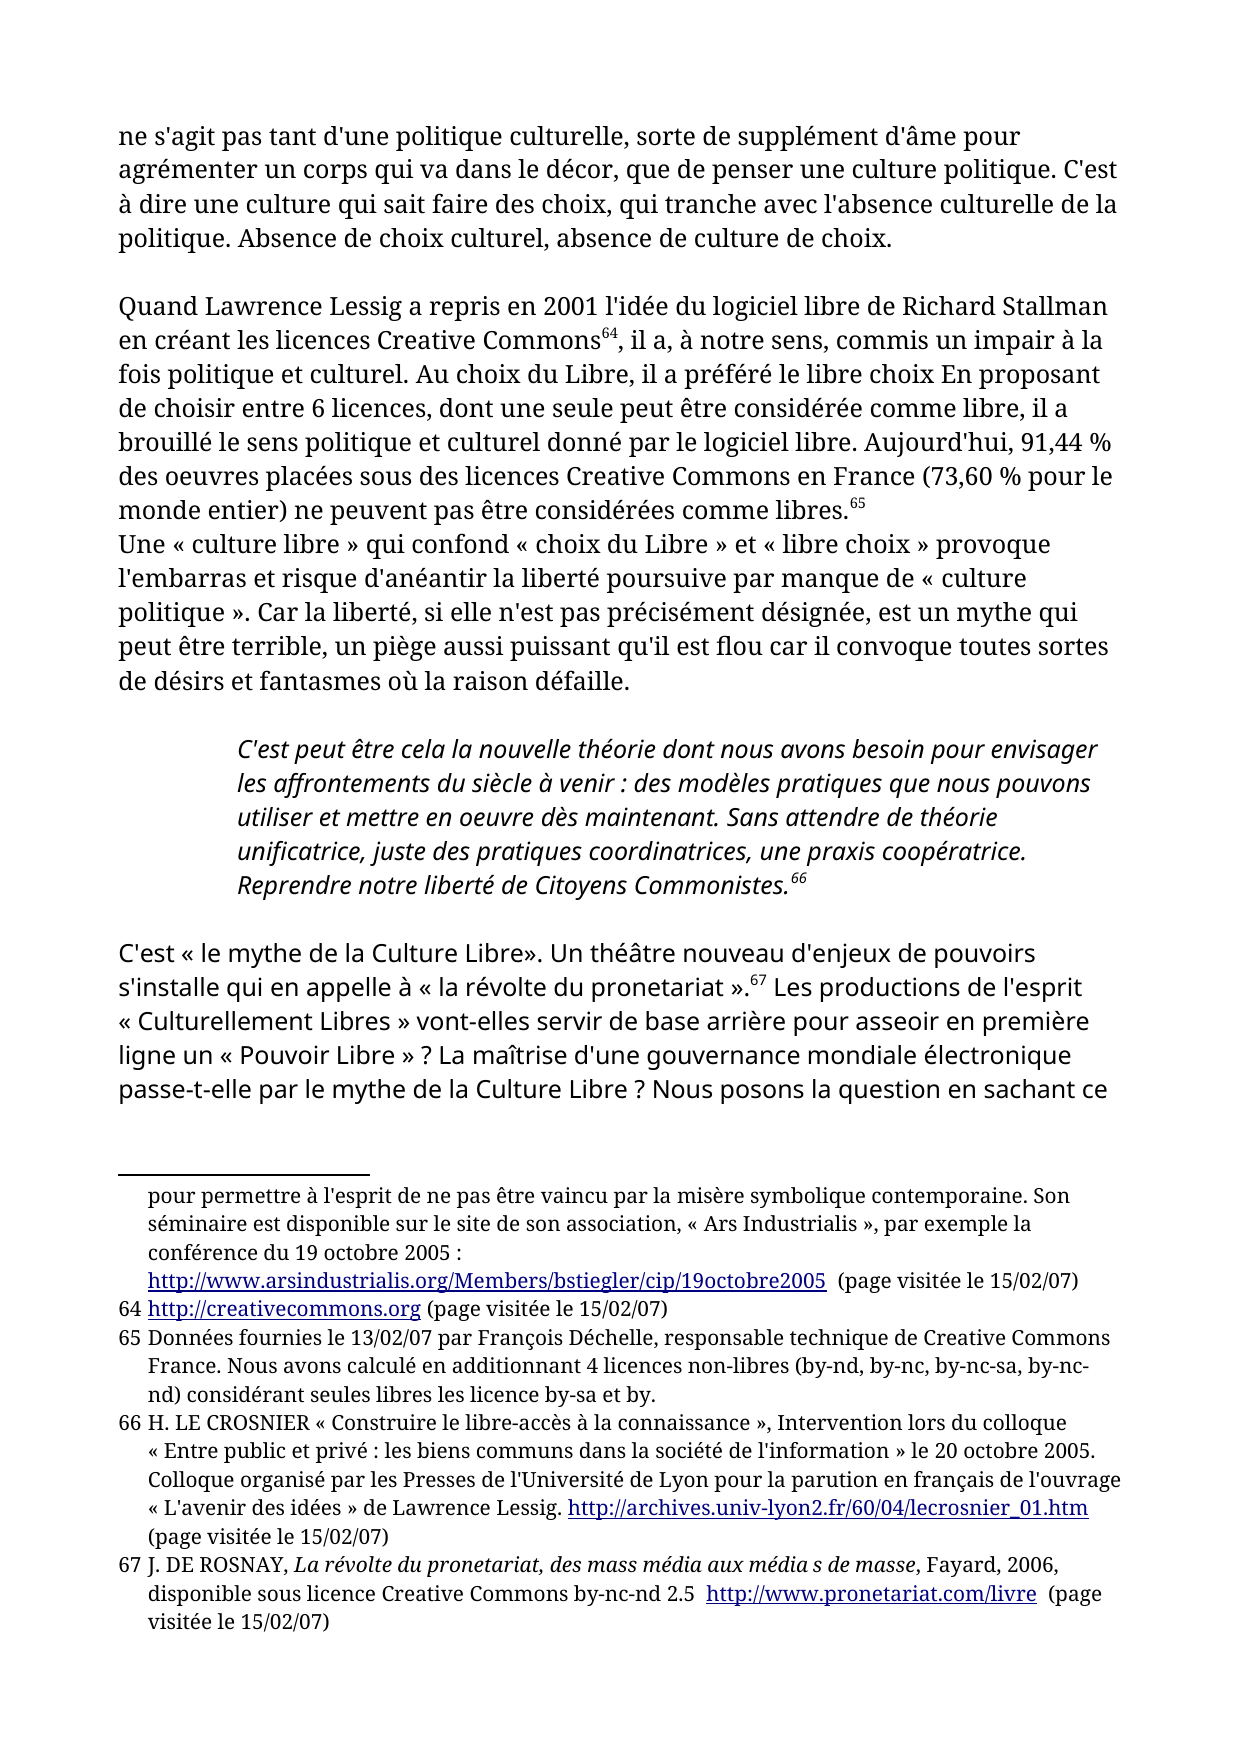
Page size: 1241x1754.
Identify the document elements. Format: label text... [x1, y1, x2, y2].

text http://creativecommons.org (page visitée le 15/02/07) [118, 1294, 1122, 1323]
text J. DE ROSNAY, La révolte du pronetariat, des mass média aux média s de masse, Fayard, 2006, disponible sous licence Creative Commons by-nc-nd 2.5 http://www.pronetariat.com/livre (page visitée le 15/02/07) [118, 1550, 1122, 1636]
text H. LE CROSNIER « Construire le libre-accès à la connaissance », Intervention lors du colloque « Entre public et privé : les biens communs dans la société de l'information » le 20 octobre 2005. Colloque organisé par les Presses de l'Université de Lyon pour la parution en français de l'ouvrage « L'avenir des idées » de Lawrence Lessig. http://archives.univ-lyon2.fr/60/04/lecrosnier_01.htm (page visitée le 15/02/07) [118, 1408, 1122, 1550]
text C'est peut être cela la nouvelle théorie dont nous avons besoin pour envisager les affrontements du siècle à venir : des modèles pratiques que nous pouvons utiliser et mettre en oeuvre dès maintenant. Sans attendre de théorie unificatrice, juste des pratiques coordinatrices, une praxis coopératrice. Reprendre notre liberté de Citoyens Commonistes. [237, 731, 1122, 902]
text pour permettre à l'esprit de ne pas être vaincu par la misère symbolique contemporaine. Son séminaire est disponible sur le site de son association, « Ars Industrialis », par exemple la conférence du 19 octobre 2005 : http://www.arsindustrialis.org/Members/bstiegler/cip/19octobre2005 (page visitée le 15/02/07) [118, 1181, 1122, 1294]
text C'est « le mythe de la Culture Libre». Un théâtre nouveau d'enjeux de pouvoirs s'installe qui en appelle à « la révolte du pronetariat ». Les productions de l'esprit « Culturellement Libres » vont-elles servir de base arrière pour asseoir en première ligne un « Pouvoir Libre » ? La maîtrise d'une gouvernance mondiale électronique passe-t-elle par le mythe de la Culture Libre ? Nous posons la question en sachant ce [118, 936, 1122, 1106]
text Quand Lawrence Lessig a repris en 2001 l'idée du logiciel libre de Richard Stallman en créant les licences Creative Commons, il a, à notre sens, commis un impair à la fois politique et culturel. Au choix du Libre, il a préféré le libre choix En proposant de choisir entre 6 licences, dont une seule peut être considérée comme libre, il a brouillé le sens politique et culturel donné par le logiciel libre. Aujourd'hui, 91,44 % des oeuvres placées sous des licences Creative Commons en France (73,60 % pour le monde entier) ne peuvent pas être considérées comme libres. [118, 288, 1122, 527]
text Une « culture libre » qui confond « choix du Libre » et « libre choix » provoque l'embarras et risque d'anéantir la liberté poursuive par manque de « culture politique ». Car la liberté, si elle n'est pas précisément désignée, est un mythe qui peut être terrible, un piège aussi puissant qu'il est flou car il convoque toutes sortes de désirs et fantasmes où la raison défaille. [118, 527, 1122, 697]
text Données fournies le 13/02/07 par François Déchelle, responsable technique de Creative Commons France. Nous avons calculé en additionnant 4 licences non-libres (by-nd, by-nc, by-nc-sa, by-nc-nd) considérant seules libres les licence by-sa et by. [118, 1323, 1122, 1408]
text L'internet n'est pas politiquement neutre. De la même façon qu'il procède d'une économie bien précise et qui invite à l'échange des données, il dessine une politique qui engage la justesse d'un choix en rapport avec l'observation qui a pu être faite de son éco-système. La politique à l'ère du capitalisme cognitif est culturelle. Mais il ne s'agit pas tant d'une politique culturelle, sorte de supplément d'âme pour agrémenter un corps qui va dans le décor, que de penser une culture politique. C'est à dire une culture qui sait faire des choix, qui tranche avec l'absence culturelle de la politique. Absence de choix culturel, absence de culture de choix. [118, 118, 1122, 254]
